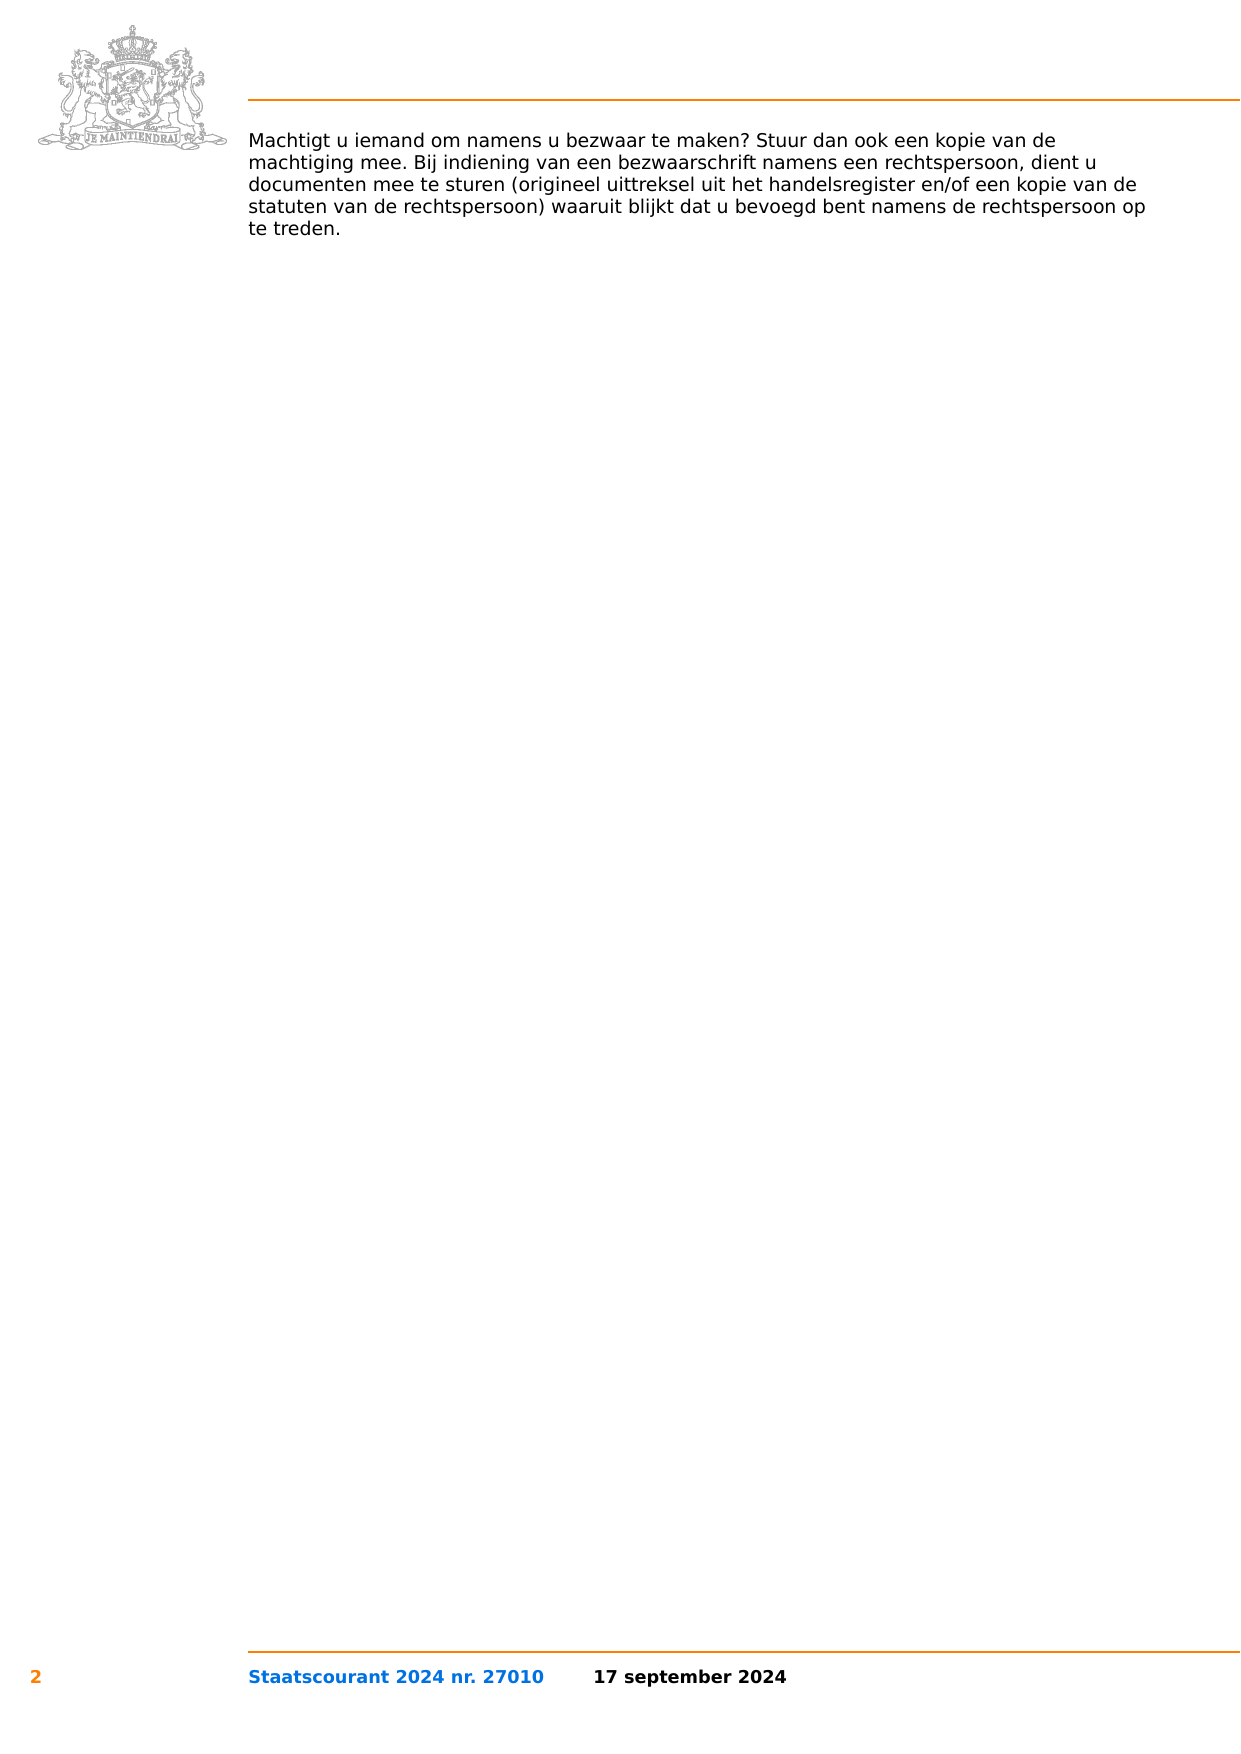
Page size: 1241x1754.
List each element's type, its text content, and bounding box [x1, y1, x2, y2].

text Machtigt u iemand om namens u bezwaar te maken? Stuur dan ook een kopie van de machtiging mee. Bij indiening van een bezwaarschrift namens een rechtspersoon, dient u documenten mee te sturen (origineel uittreksel uit het handelsregister en/of een kopie van de statuten van de rechtspersoon) waaruit blijkt dat u bevoegd bent namens de rechtspersoon op te treden. [248, 130, 1163, 240]
picture [38, 25, 227, 150]
